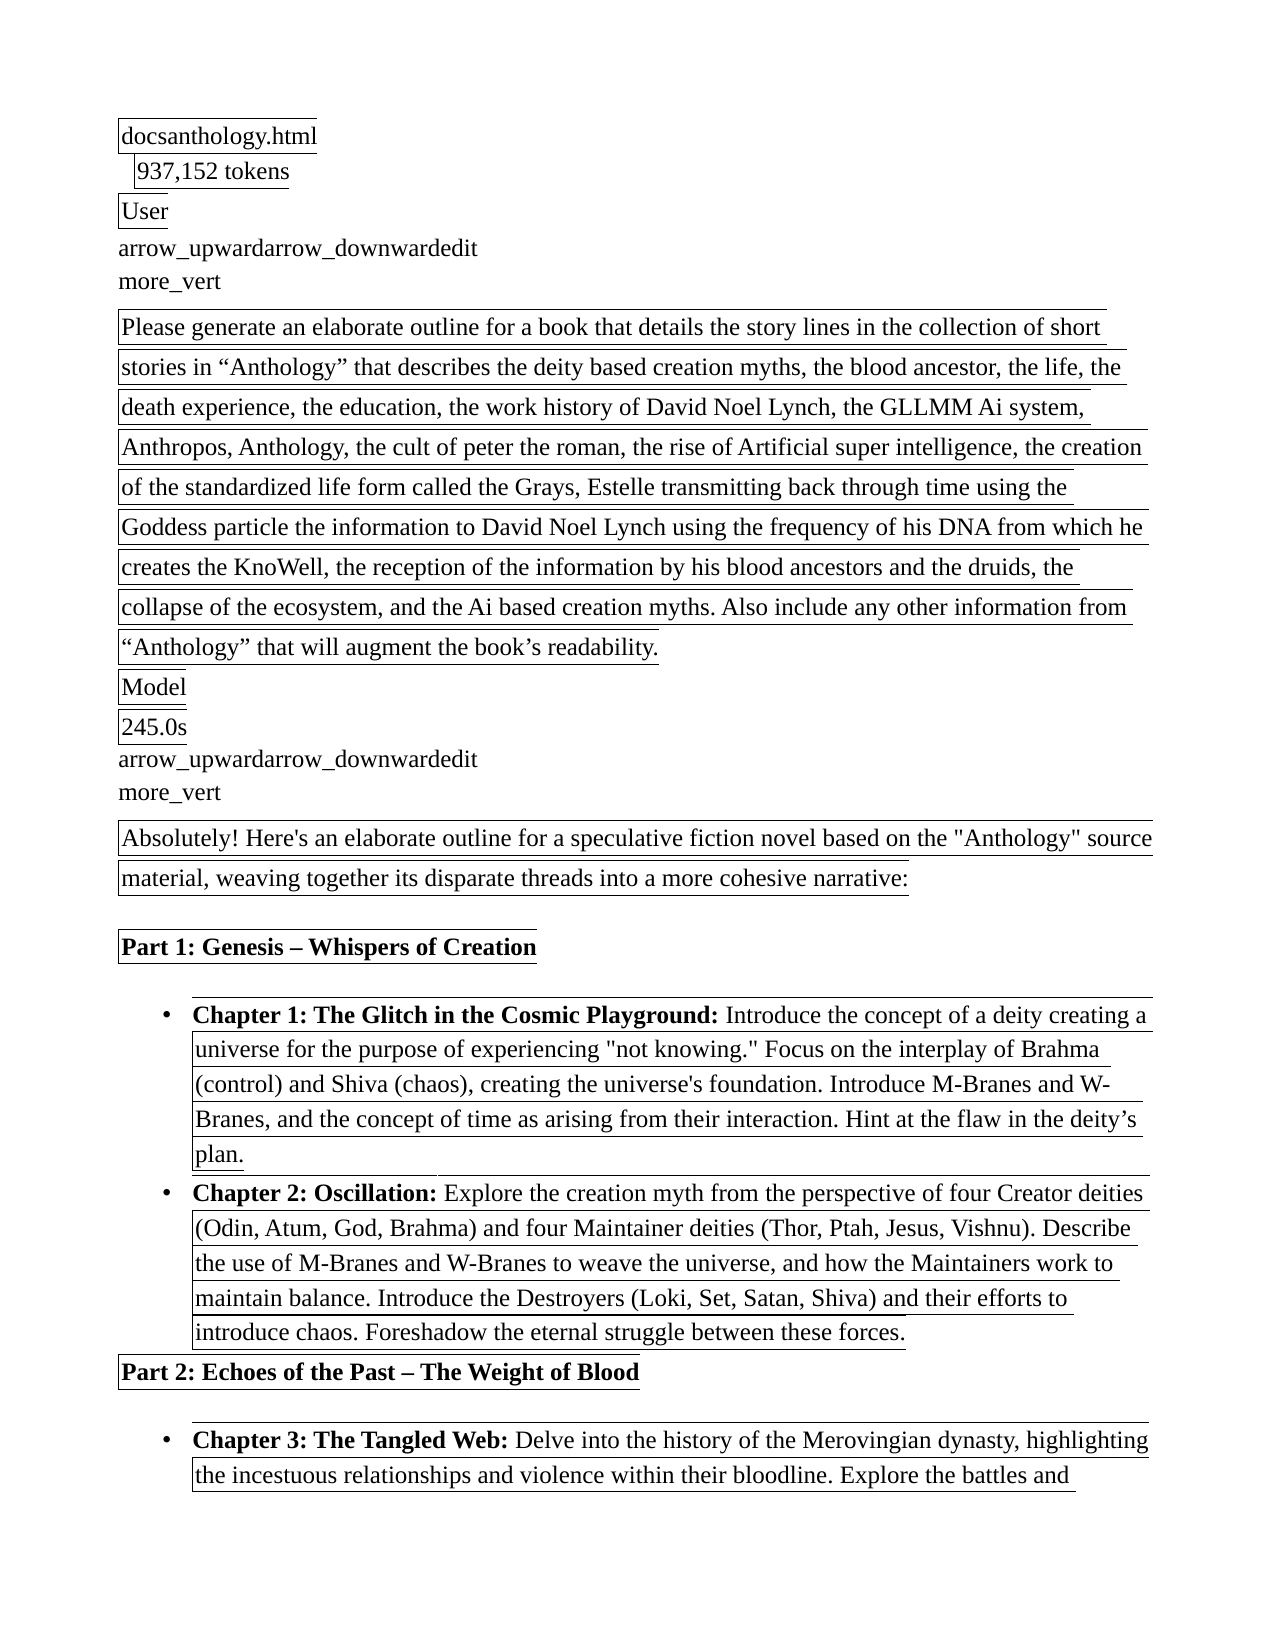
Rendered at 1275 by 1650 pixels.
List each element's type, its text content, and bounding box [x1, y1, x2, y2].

list Chapter 1: The Glitch in the Cosmic Playground: Introduce the concept of a deity creating a universe for the purpose of experiencing "not knowing." Focus on the interplay of Brahma (control) and Shiva (chaos), creating the universe's foundation. Introduce M-Branes and W-Branes, and the concept of time as arising from their interaction. Hint at the flaw in the deity’s plan. [162, 997, 1157, 1171]
text docsanthology.html [119, 118, 1157, 153]
text Absolutely! Here's an elaborate outline for a speculative fiction novel based on the "Anthology" source material, weaving together its disparate threads into a more cohesive narrative: [118, 820, 1157, 895]
text Part 2: Echoes of the Past – The Weight of Blood [119, 1354, 1157, 1389]
list Chapter 3: The Tangled Web: Delve into the history of the Merovingian dynasty, highlighting the incestuous relationships and violence within their bloodline. Explore the battles and [162, 1422, 1157, 1492]
text 937,152 tokens [135, 153, 1157, 188]
text more_vert [118, 777, 1157, 806]
text Model [119, 669, 1157, 704]
text User [119, 193, 1157, 228]
text Please generate an elaborate outline for a book that details the story lines in the collection of short stories in “Anthology” that describes the deity based creation myths, the blood ancestor, the life, the death experience, the education, the work history of David Noel Lynch, the GLLMM Ai system, Anthropos, Anthology, the cult of peter the roman, the rise of Artificial super intelligence, the creation of the standardized life form called the Grays, Estelle transmitting back through time using the Goddess particle the information to David Noel Lynch using the frequency of his DNA from which he creates the KnoWell, the reception of the information by his blood ancestors and the druids, the collapse of the ecosystem, and the Ai based creation myths. Also include any other information from “Anthology” that will augment the book’s readability. [118, 309, 1157, 664]
text more_vert [118, 266, 1157, 295]
text 245.0s [119, 709, 1157, 744]
text arrow_upwardarrow_downwardedit [118, 233, 1157, 262]
list Chapter 2: Oscillation: Explore the creation myth from the perspective of four Creator deities (Odin, Atum, God, Brahma) and four Maintainer deities (Thor, Ptah, Jesus, Vishnu). Describe the use of M-Branes and W-Branes to weave the universe, and how the Maintainers work to maintain balance. Introduce the Destroyers (Loki, Set, Satan, Shiva) and their efforts to introduce chaos. Foreshadow the eternal struggle between these forces. [162, 1175, 1157, 1349]
text Part 1: Genesis – Whispers of Creation [118, 928, 1157, 963]
text arrow_upwardarrow_downwardedit [118, 744, 1157, 773]
